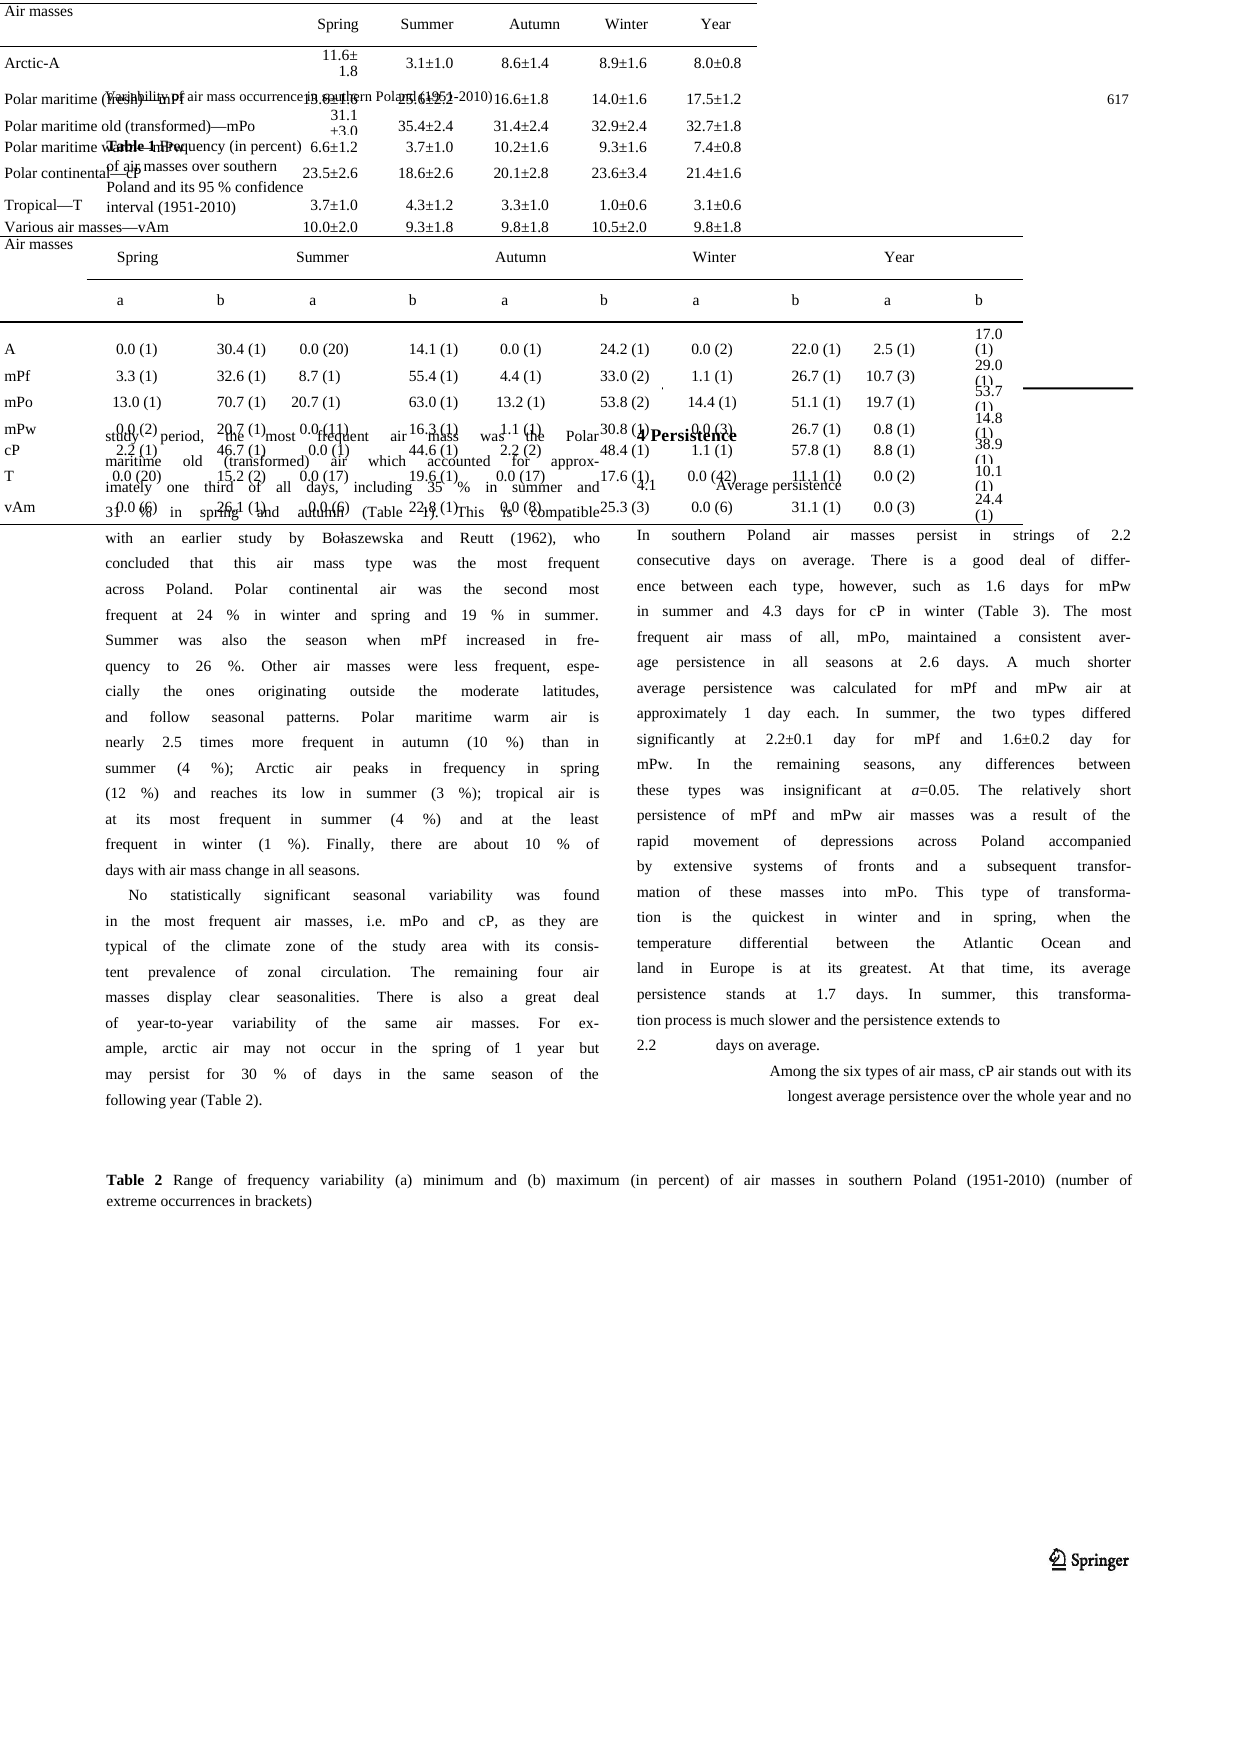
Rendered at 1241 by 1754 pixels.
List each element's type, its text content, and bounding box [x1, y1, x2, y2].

table_cell 8.6±1.4 [481, 47, 577, 81]
table_cell 6.6±1.2 [289, 134, 386, 160]
table_cell 2.2 (2) [471, 437, 570, 464]
table_cell 8.8 (1) [854, 437, 945, 464]
table_cell a [87, 280, 187, 321]
table_cell 4.4 (1) [471, 358, 570, 384]
table_cell Polar maritime old (transformed)—mPo [0, 108, 289, 134]
table_cell 14.1 (1) [379, 323, 471, 358]
table_cell 8.9±1.6 [577, 47, 672, 81]
table_cell vAm [0, 491, 87, 524]
table_header Air masses [0, 4, 289, 46]
table_cell b [379, 280, 471, 321]
table_cell 44.6 (1) [379, 437, 471, 464]
table_cell 8.7 (1) [279, 358, 379, 384]
table_cell 53.7 (1) [945, 384, 1023, 411]
table_cell 38.9 (1) [945, 437, 1023, 464]
table_cell b [187, 280, 279, 321]
table_cell Various air masses—vAm [0, 214, 289, 236]
table_cell 0.0 (20) [87, 464, 187, 491]
table_cell 23.5±2.6 [289, 160, 386, 187]
table_cell 3.7±1.0 [386, 134, 481, 160]
table_cell 29.0 (1) [945, 358, 1023, 384]
table_cell 33.0 (2) [570, 358, 662, 384]
table_cell 55.4 (1) [379, 358, 471, 384]
table_cell 3.1±0.6 [673, 187, 757, 214]
table_cell 0.0 (1) [87, 323, 187, 358]
table_cell Polar maritime warm—mPw [0, 134, 289, 160]
table_header Air masses [0, 237, 87, 321]
table_cell Arctic-A [0, 47, 289, 81]
table_header Spring [87, 237, 187, 279]
table_cell 18.6±2.6 [386, 160, 481, 187]
table_cell 4.3±1.2 [386, 187, 481, 214]
table_cell 10.1 (1) [945, 464, 1023, 491]
table_cell 14.0±1.6 [577, 81, 672, 108]
table_cell 9.8±1.8 [673, 214, 757, 236]
table_cell 14.8 (1) [945, 411, 1023, 437]
table_cell 31.1 ±3.0 [289, 108, 386, 134]
table_cell 8.0±0.8 [673, 47, 757, 81]
table_header Year [854, 237, 945, 279]
table_cell a [854, 280, 945, 321]
table_header Winter [577, 4, 672, 46]
table_cell 1.1 (1) [663, 437, 761, 464]
table_cell 7.4±0.8 [673, 134, 757, 160]
table_header [761, 237, 854, 279]
table_cell 0.0 (3) [663, 411, 761, 437]
table_cell 51.1 (1) [761, 384, 854, 411]
table_cell 0.0 (6) [279, 491, 379, 524]
table_cell b [945, 280, 1023, 321]
table_cell 24.2 (1) [570, 323, 662, 358]
table_cell b [570, 280, 662, 321]
table_cell a [471, 280, 570, 321]
table_cell 26.7 (1) [761, 358, 854, 384]
table_header [570, 237, 662, 279]
table_cell mPf [0, 358, 87, 384]
table_cell 3.3 (1) [87, 358, 187, 384]
table_cell 10.5±2.0 [577, 214, 672, 236]
table_cell 1.1 (1) [663, 358, 761, 384]
table_header [379, 237, 471, 279]
table_header Autumn [471, 237, 570, 279]
table_cell 0.8 (1) [854, 411, 945, 437]
table_cell b [761, 280, 854, 321]
table_cell 19.6 (1) [379, 464, 471, 491]
table_cell 20.1±2.8 [481, 160, 577, 187]
table_cell Tropical—T [0, 187, 289, 214]
table_cell 2.5 (1) [854, 323, 945, 358]
table_cell 53.8 (2) [570, 384, 662, 411]
table_cell 16.3 (1) [379, 411, 471, 437]
table_cell 57.8 (1) [761, 437, 854, 464]
table_header [187, 237, 279, 279]
table_cell mPw [0, 411, 87, 437]
table_cell 19.7 (1) [854, 384, 945, 411]
table_cell 0.0 (6) [663, 491, 761, 524]
table_cell 48.4 (1) [570, 437, 662, 464]
table_cell 26.1 (1) [187, 491, 279, 524]
table_cell Polar continental—cP [0, 160, 289, 187]
table_cell 10.0±2.0 [289, 214, 386, 236]
table_cell 0.0 (42) [663, 464, 761, 491]
table_cell 31.4±2.4 [481, 108, 577, 134]
table_cell 0.0 (1) [279, 437, 379, 464]
table_cell cP [0, 437, 87, 464]
table_cell 23.6±3.4 [577, 160, 672, 187]
table_cell 0.0 (8) [471, 491, 570, 524]
table_cell T [0, 464, 87, 491]
table_header Summer [279, 237, 379, 279]
table_header Winter [663, 237, 761, 279]
table_cell 15.2 (2) [187, 464, 279, 491]
table_cell 32.6 (1) [187, 358, 279, 384]
table_cell 10.7 (3) [854, 358, 945, 384]
table_cell 21.4±1.6 [673, 160, 757, 187]
table_cell mPo [0, 384, 87, 411]
table_cell 3.3±1.0 [481, 187, 577, 214]
table_cell 17.5±1.2 [673, 81, 757, 108]
table_cell 0.0 (17) [471, 464, 570, 491]
picture [1047, 1548, 1138, 1574]
table_cell 0.0 (11) [279, 411, 379, 437]
table_cell 0.0 (2) [663, 323, 761, 358]
table_cell 31.1 (1) [761, 491, 854, 524]
table_cell 17.6 (1) [570, 464, 662, 491]
table_cell 0.0 (6) [87, 491, 187, 524]
table_cell 22.8 (1) [379, 491, 471, 524]
table_cell 11.6± 1.8 [289, 47, 386, 81]
table_cell 3.1±1.0 [386, 47, 481, 81]
table_cell A [0, 323, 87, 358]
table_cell 32.7±1.8 [673, 108, 757, 134]
table_cell a [663, 280, 761, 321]
table_cell 25.6±2.2 [386, 81, 481, 108]
table_header Year [673, 4, 757, 46]
table_cell 14.4 (1) [663, 384, 761, 411]
table_cell 0.0 (3) [854, 491, 945, 524]
table_cell 24.4 (1) [945, 491, 1023, 524]
table_header Spring [289, 4, 386, 46]
table_cell 9.3±1.6 [577, 134, 672, 160]
table_cell 0.0 (2) [854, 464, 945, 491]
table_cell 46.7 (1) [187, 437, 279, 464]
table_cell 3.7±1.0 [289, 187, 386, 214]
table_cell 13.6±1.6 [289, 81, 386, 108]
table_cell 9.8±1.8 [481, 214, 577, 236]
table_cell 0.0 (1) [471, 323, 570, 358]
table_cell 10.2±1.6 [481, 134, 577, 160]
table_cell 1.0±0.6 [577, 187, 672, 214]
table_cell 20.7 (1) [279, 384, 379, 411]
table_cell 32.9±2.4 [577, 108, 672, 134]
table_cell 1.1 (1) [471, 411, 570, 437]
table_cell 0.0 (20) [279, 323, 379, 358]
table_cell 13.0 (1) [87, 384, 187, 411]
table_cell 0.0 (17) [279, 464, 379, 491]
table_cell 26.7 (1) [761, 411, 854, 437]
table_cell 22.0 (1) [761, 323, 854, 358]
table_header [945, 237, 1023, 279]
table_cell 16.6±1.8 [481, 81, 577, 108]
table_cell a [279, 280, 379, 321]
table_header Autumn [481, 4, 577, 46]
table_cell 11.1 (1) [761, 464, 854, 491]
table_cell 17.0 (1) [945, 323, 1023, 358]
table_cell 35.4±2.4 [386, 108, 481, 134]
table_cell 0.0 (2) [87, 411, 187, 437]
table_cell 30.8 (1) [570, 411, 662, 437]
table_cell 2.2 (1) [87, 437, 187, 464]
table_cell 30.4 (1) [187, 323, 279, 358]
table_cell Polar maritime (fresh)—mPf [0, 81, 289, 108]
table_cell 20.7 (1) [187, 411, 279, 437]
table_header Summer [386, 4, 481, 46]
table_cell 63.0 (1) [379, 384, 471, 411]
table_cell 70.7 (1) [187, 384, 279, 411]
table_cell 25.3 (3) [570, 491, 662, 524]
table_cell 13.2 (1) [471, 384, 570, 411]
table_cell 9.3±1.8 [386, 214, 481, 236]
